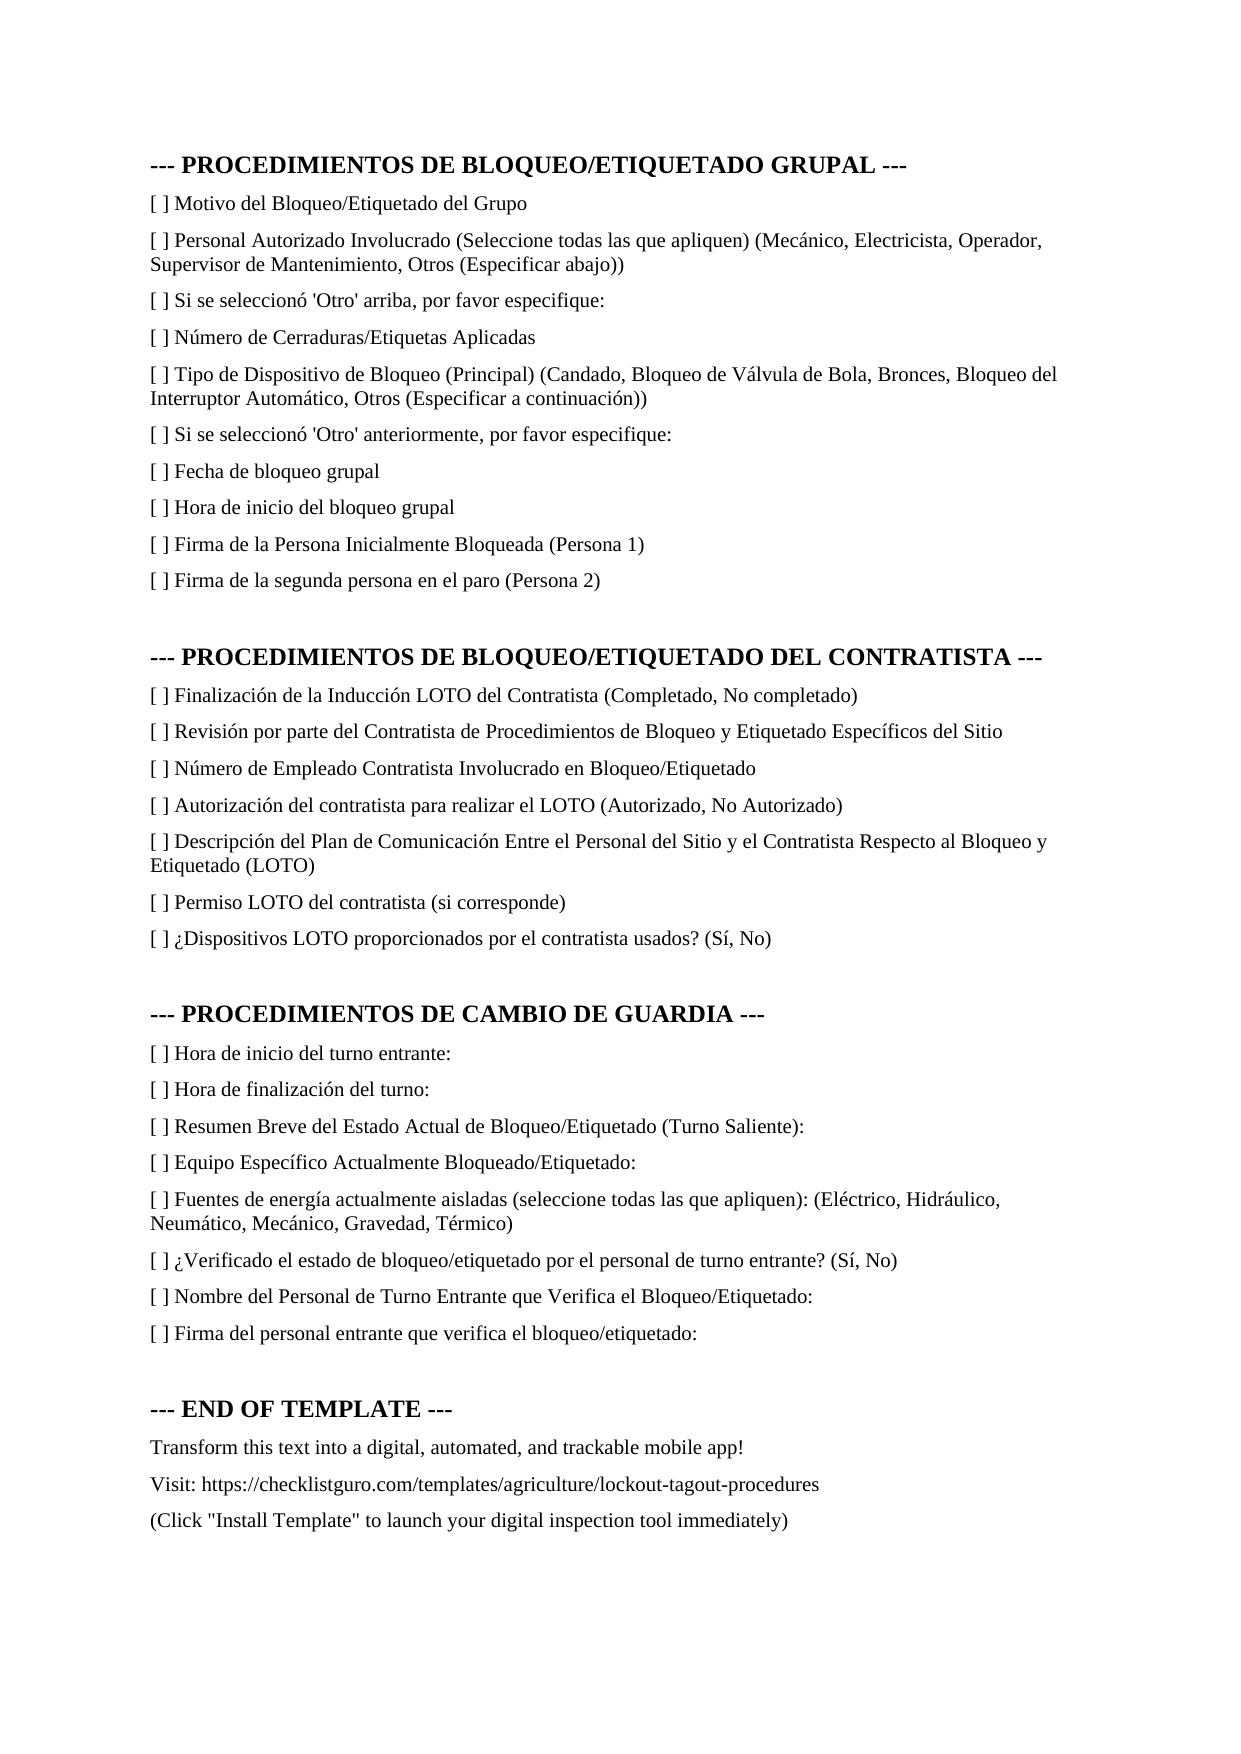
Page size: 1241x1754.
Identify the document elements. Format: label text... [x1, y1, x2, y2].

text [ ] Número de Empleado Contratista Involucrado en Bloqueo/Etiquetado [150, 756, 1090, 780]
text --- PROCEDIMIENTOS DE CAMBIO DE GUARDIA --- [150, 999, 1090, 1028]
text [ ] Fuentes de energía actualmente aisladas (seleccione todas las que apliquen): (Eléctrico, Hidráulico, Neumático, Mecánico, Gravedad, Térmico) [150, 1187, 1090, 1235]
text [ ] Equipo Específico Actualmente Bloqueado/Etiquetado: [150, 1150, 1090, 1174]
text [ ] Número de Cerraduras/Etiquetas Aplicadas [150, 325, 1090, 349]
text [ ] Descripción del Plan de Comunicación Entre el Personal del Sitio y el Contratista Respecto al Bloqueo y Etiquetado (LOTO) [150, 829, 1090, 877]
text [ ] Si se seleccionó 'Otro' anteriormente, por favor especifique: [150, 422, 1090, 446]
text [ ] Firma de la segunda persona en el paro (Persona 2) [150, 568, 1090, 592]
text Transform this text into a digital, automated, and trackable mobile app! [150, 1435, 1090, 1459]
text [ ] Si se seleccionó 'Otro' arriba, por favor especifique: [150, 288, 1090, 312]
text --- END OF TEMPLATE --- [150, 1394, 1090, 1422]
text (Click "Install Template" to launch your digital inspection tool immediately) [150, 1508, 1090, 1532]
text [ ] Permiso LOTO del contratista (si corresponde) [150, 890, 1090, 914]
text [ ] Hora de inicio del turno entrante: [150, 1041, 1090, 1065]
text [ ] Autorización del contratista para realizar el LOTO (Autorizado, No Autorizado) [150, 792, 1090, 817]
text [ ] Revisión por parte del Contratista de Procedimientos de Bloqueo y Etiquetado Específicos del Sitio [150, 719, 1090, 743]
text [ ] Personal Autorizado Involucrado (Seleccione todas las que apliquen) (Mecánico, Electricista, Operador, Supervisor de Mantenimiento, Otros (Especificar abajo)) [150, 228, 1090, 276]
text [ ] ¿Verificado el estado de bloqueo/etiquetado por el personal de turno entrante? (Sí, No) [150, 1247, 1090, 1272]
text --- PROCEDIMIENTOS DE BLOQUEO/ETIQUETADO GRUPAL --- [150, 150, 1090, 179]
text [ ] Firma del personal entrante que verifica el bloqueo/etiquetado: [150, 1321, 1090, 1345]
text [ ] Hora de finalización del turno: [150, 1077, 1090, 1101]
text [ ] Finalización de la Inducción LOTO del Contratista (Completado, No completado) [150, 683, 1090, 707]
text --- PROCEDIMIENTOS DE BLOQUEO/ETIQUETADO DEL CONTRATISTA --- [150, 642, 1090, 670]
text [ ] Resumen Breve del Estado Actual de Bloqueo/Etiquetado (Turno Saliente): [150, 1114, 1090, 1138]
text [ ] Nombre del Personal de Turno Entrante que Verifica el Bloqueo/Etiquetado: [150, 1284, 1090, 1308]
text [ ] Firma de la Persona Inicialmente Bloqueada (Persona 1) [150, 532, 1090, 556]
text Visit: https://checklistguro.com/templates/agriculture/lockout-tagout-procedures [150, 1472, 1090, 1496]
text [ ] Fecha de bloqueo grupal [150, 459, 1090, 483]
text [ ] Tipo de Dispositivo de Bloqueo (Principal) (Candado, Bloqueo de Válvula de Bola, Bronces, Bloqueo del Interruptor Automático, Otros (Especificar a continuación)) [150, 362, 1090, 410]
text [ ] ¿Dispositivos LOTO proporcionados por el contratista usados? (Sí, No) [150, 926, 1090, 950]
text [ ] Motivo del Bloqueo/Etiquetado del Grupo [150, 191, 1090, 215]
text [ ] Hora de inicio del bloqueo grupal [150, 495, 1090, 519]
